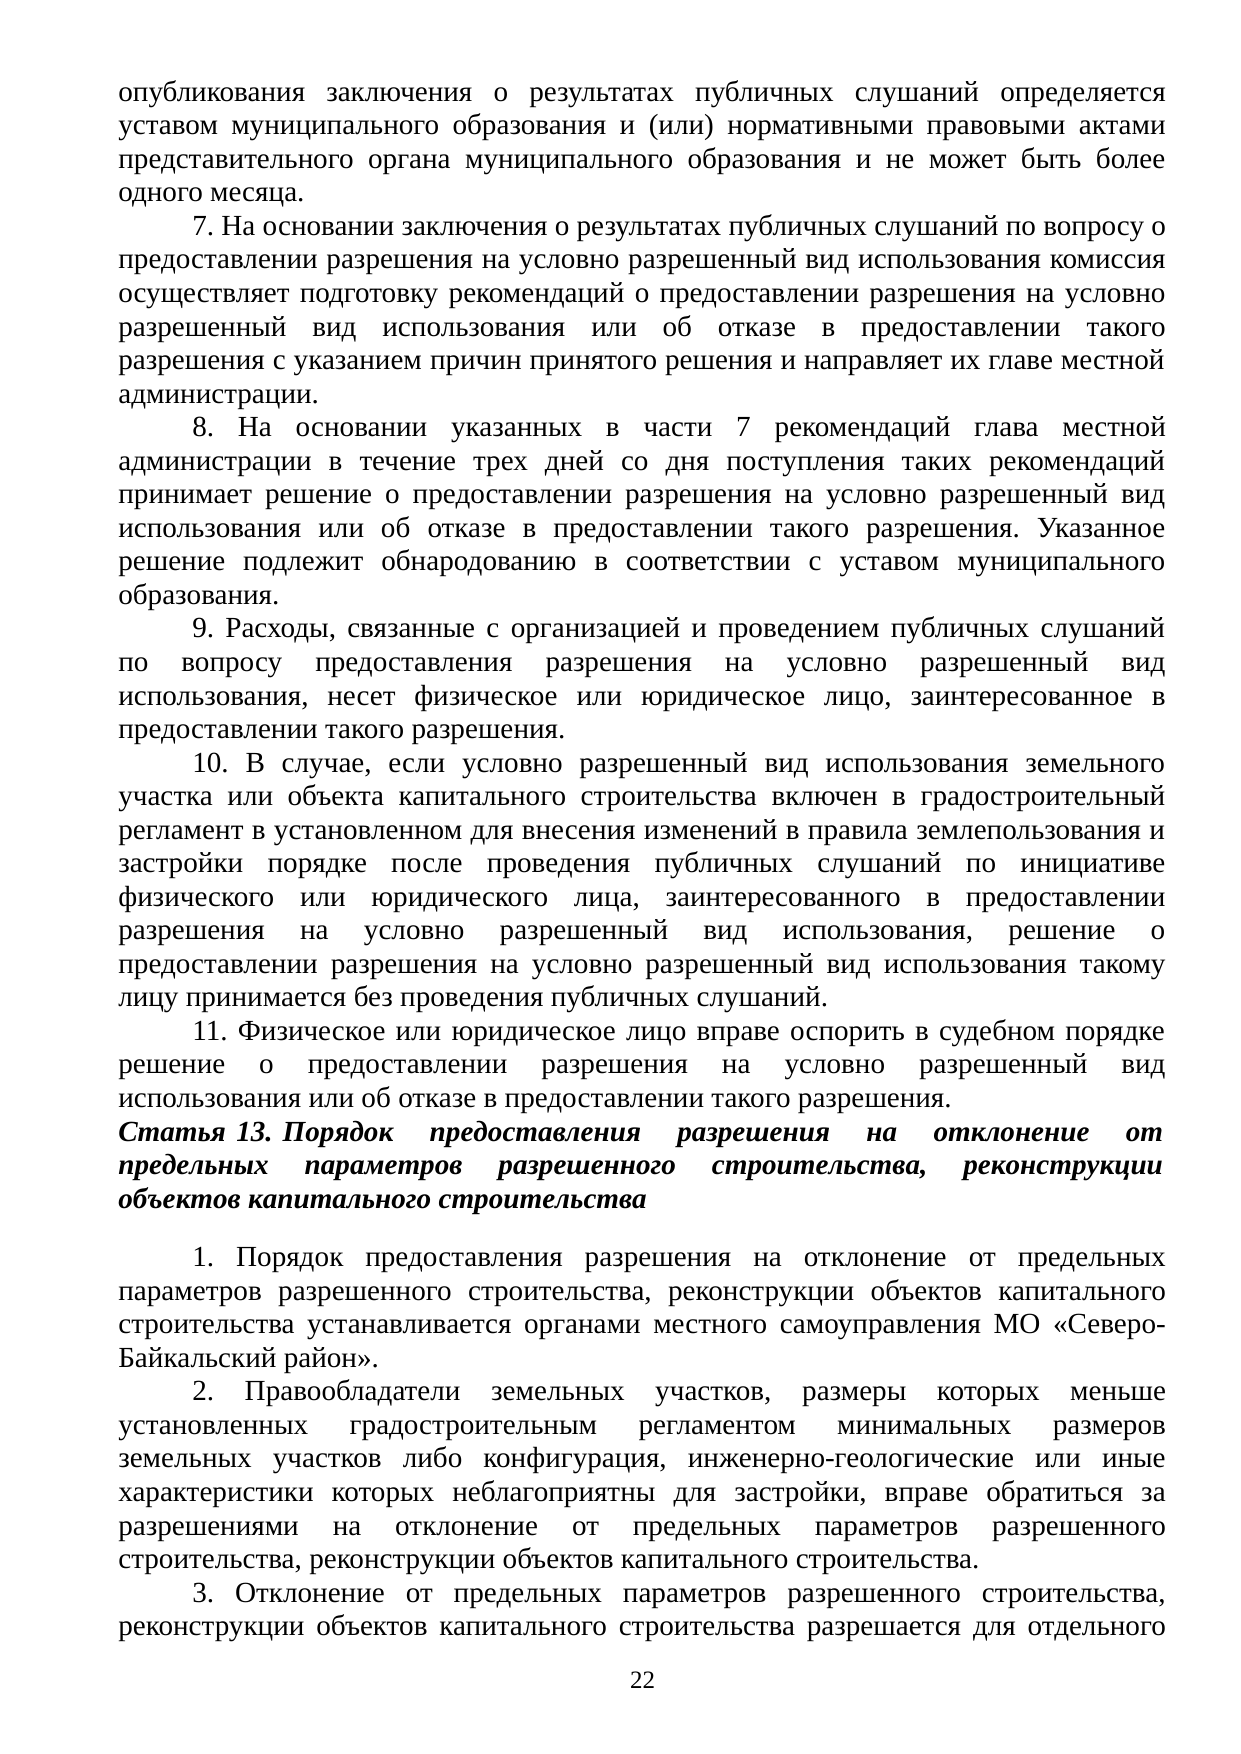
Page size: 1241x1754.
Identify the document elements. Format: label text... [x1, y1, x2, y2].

text 7. На основании заключения о результатах публичных слушаний по вопросу о предоставлении разрешения на условно разрешенный вид использования комиссия осуществляет подготовку рекомендаций о предоставлении разрешения на условно разрешенный вид использования или об отказе в предоставлении такого разрешения с указанием причин принятого решения и направляет их главе местной администрации. [118, 208, 1166, 409]
subtitle Статья 13. Порядок предоставления разрешения на отклонение от предельных параметров разрешенного строительства, реконструкции объектов капитального строительства [118, 1114, 1166, 1214]
text 3. Отклонение от предельных параметров разрешенного строительства, реконструкции объектов капитального строительства разрешается для отдельного [118, 1575, 1166, 1642]
text 9. Расходы, связанные с организацией и проведением публичных слушаний по вопросу предоставления разрешения на условно разрешенный вид использования, несет физическое или юридическое лицо, заинтересованное в предоставлении такого разрешения. [118, 611, 1166, 745]
text опубликования заключения о результатах публичных слушаний определяется уставом муниципального образования и (или) нормативными правовыми актами представительного органа муниципального образования и не может быть более одного месяца. [118, 74, 1166, 208]
text 2. Правообладатели земельных участков, размеры которых меньше установленных градостроительным регламентом минимальных размеров земельных участков либо конфигурация, инженерно-геологические или иные характеристики которых неблагоприятны для застройки, вправе обратиться за разрешениями на отклонение от предельных параметров разрешенного строительства, реконструкции объектов капитального строительства. [118, 1373, 1166, 1575]
text 1. Порядок предоставления разрешения на отклонение от предельных параметров разрешенного строительства, реконструкции объектов капитального строительства устанавливается органами местного самоуправления МО «Северо-Байкальский район». [118, 1239, 1166, 1373]
text 11. Физическое или юридическое лицо вправе оспорить в судебном порядке решение о предоставлении разрешения на условно разрешенный вид использования или об отказе в предоставлении такого разрешения. [118, 1013, 1166, 1114]
text 8. На основании указанных в части 7 рекомендаций глава местной администрации в течение трех дней со дня поступления таких рекомендаций принимает решение о предоставлении разрешения на условно разрешенный вид использования или об отказе в предоставлении такого разрешения. Указанное решение подлежит обнародованию в соответствии с уставом муниципального образования. [118, 409, 1166, 611]
text 10. В случае, если условно разрешенный вид использования земельного участка или объекта капитального строительства включен в градостроительный регламент в установленном для внесения изменений в правила землепользования и застройки порядке после проведения публичных слушаний по инициативе физического или юридического лица, заинтересованного в предоставлении разрешения на условно разрешенный вид использования, решение о предоставлении разрешения на условно разрешенный вид использования такому лицу принимается без проведения публичных слушаний. [118, 745, 1166, 1013]
